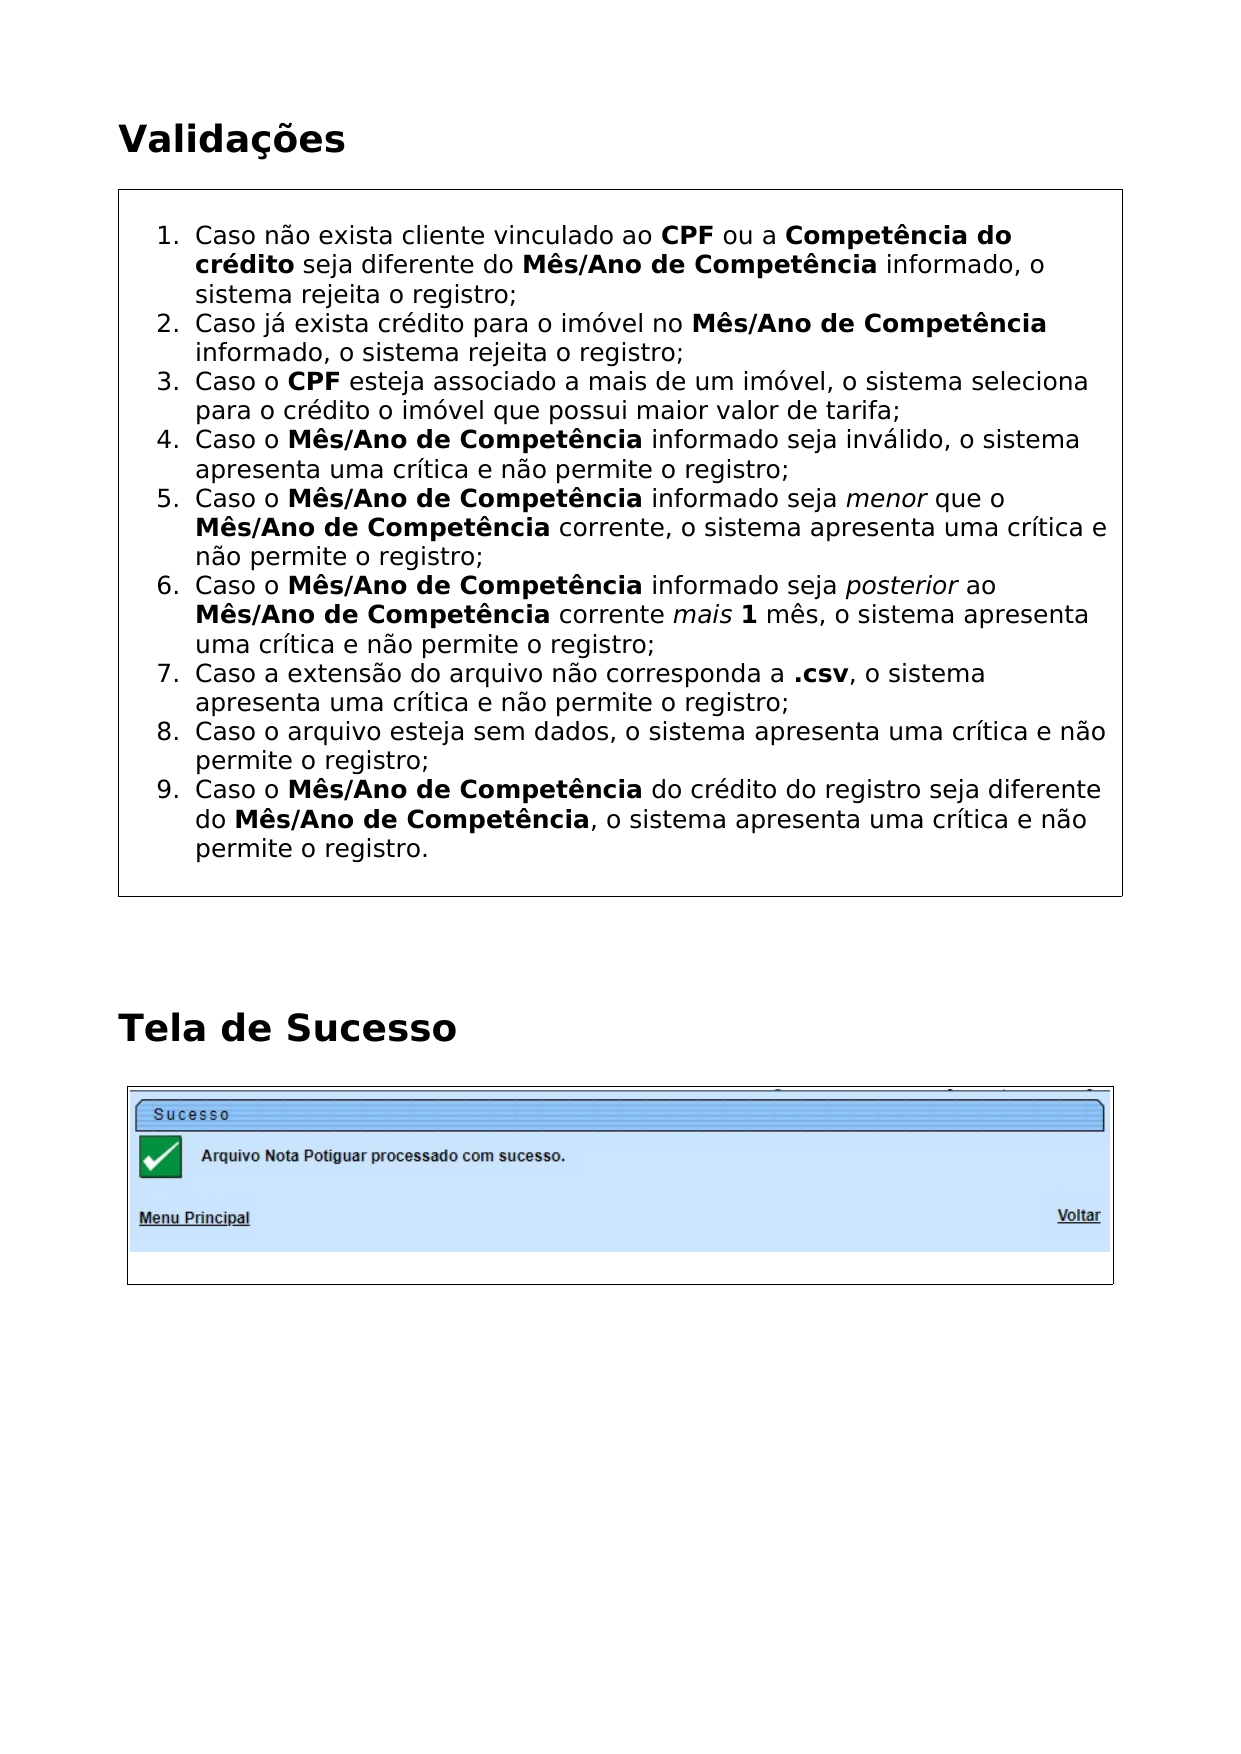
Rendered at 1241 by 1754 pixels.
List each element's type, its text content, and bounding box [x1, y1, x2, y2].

subtitle Tela de Sucesso [118, 1006, 1122, 1050]
table_header Caso não exista cliente vinculado ao CPF ou a Competência do crédito seja diferente do Mês/Ano de Competência informado, o sistema rejeita o registro; Caso já exista crédito para o imóvel no Mês/Ano de Competência informado, o sistema rejeita o registro; Caso o CPF esteja associado a mais de um imóvel, o sistema seleciona para o crédito o imóvel que possui maior valor de tarifa; Caso o Mês/Ano de Competência informado seja inválido, o sistema apresenta uma crítica e não permite o registro; Caso o Mês/Ano de Competência informado seja menor que o Mês/Ano de Competência corrente, o sistema apresenta uma crítica e não permite o registro; Caso o Mês/Ano de Competência informado seja posterior ao Mês/Ano de Competência corrente mais 1 mês, o sistema apresenta uma crítica e não permite o registro; Caso a extensão do arquivo não corresponda a .csv, o sistema apresenta uma crítica e não permite o registro; Caso o arquivo esteja sem dados, o sistema apresenta uma crítica e não permite o registro; Caso o Mês/Ano de Competência do crédito do registro seja diferente do Mês/Ano de Competência, o sistema apresenta uma crítica e não permite o registro. [119, 190, 1122, 896]
subtitle Validações [118, 118, 1122, 162]
table_header [128, 1087, 1113, 1284]
picture [129, 1089, 1111, 1252]
